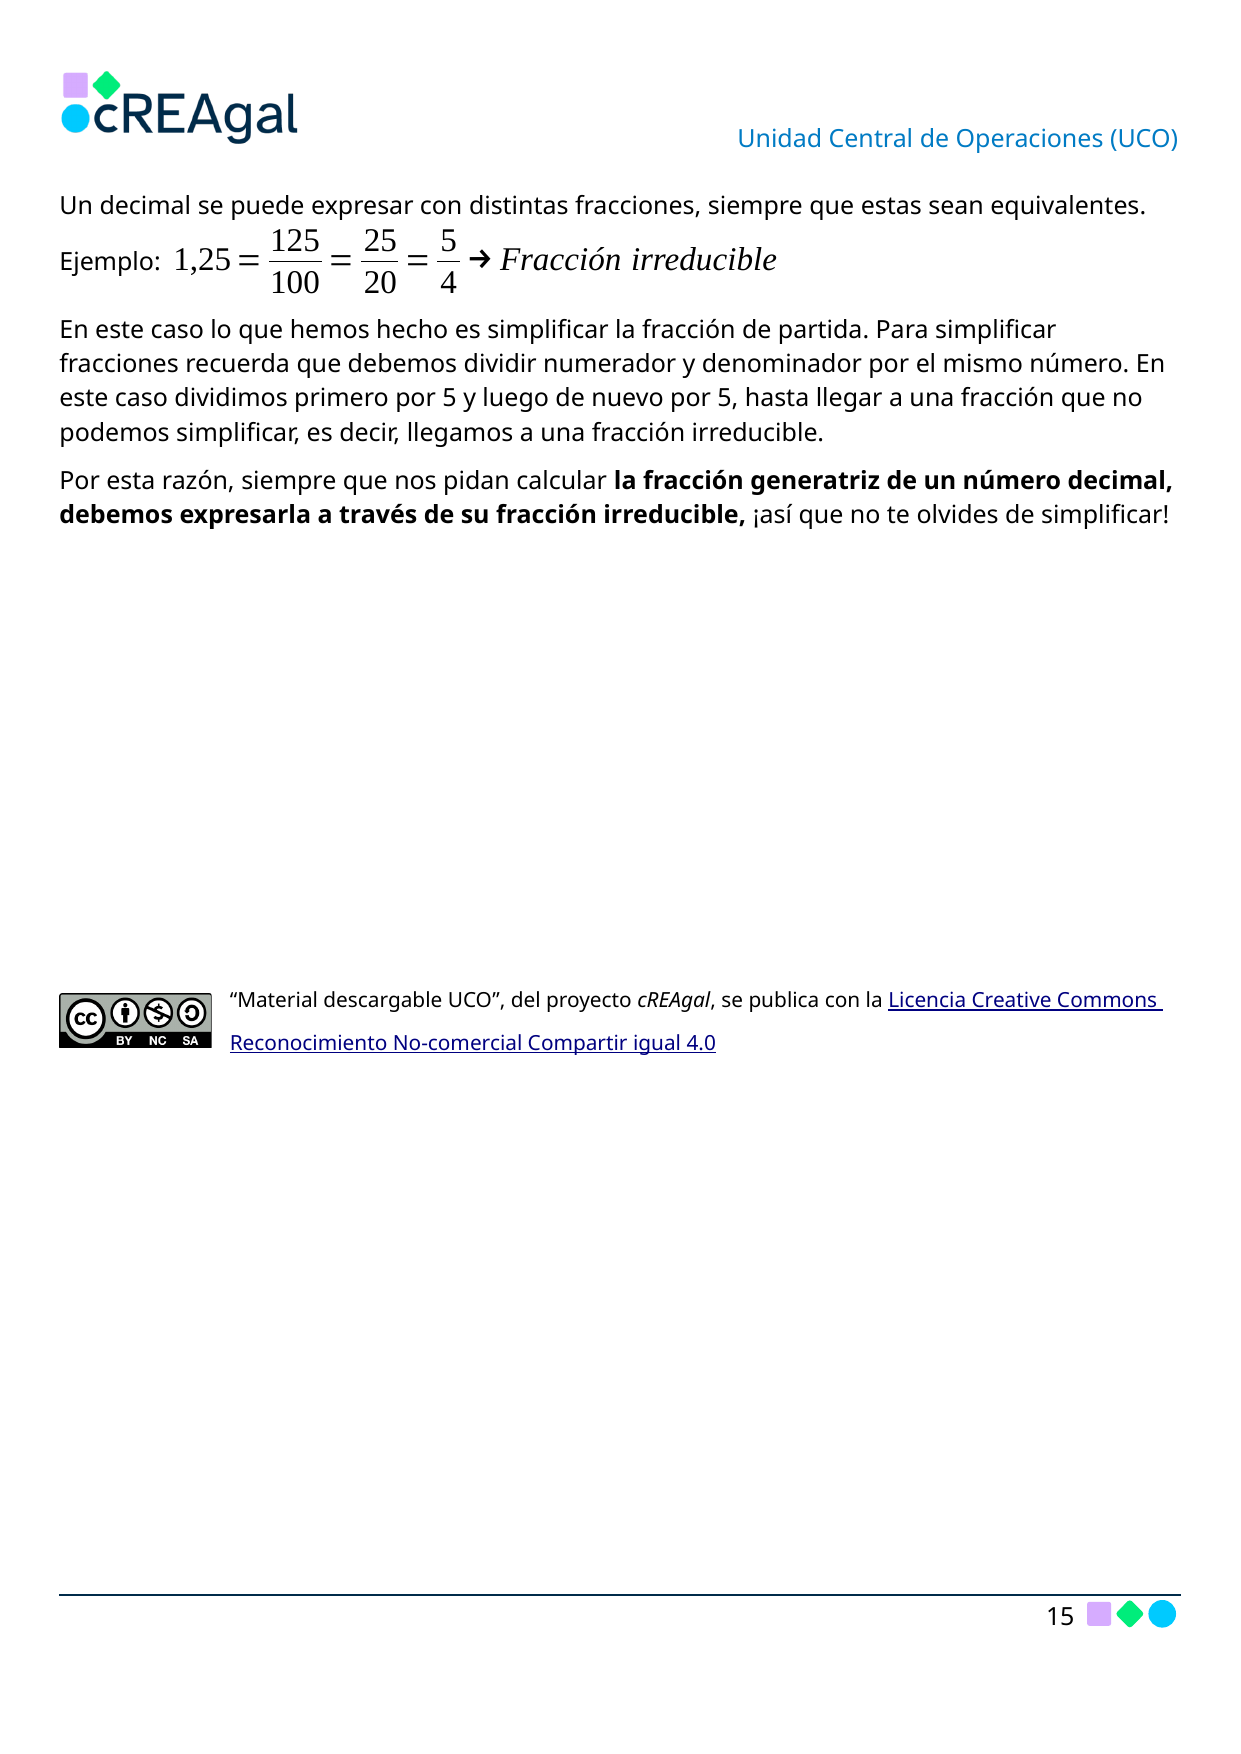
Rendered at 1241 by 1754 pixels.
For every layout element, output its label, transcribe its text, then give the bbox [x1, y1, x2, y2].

text Por esta razón, siempre que nos pidan calcular la fracción generatriz de un número decimal, debemos expresarla a través de su fracción irreducible, ¡así que no te olvides de simplificar! [59, 463, 1181, 531]
text Un decimal se puede expresar con distintas fracciones, siempre que estas sean equivalentes. Ejemplo: [59, 187, 1181, 300]
picture [59, 993, 212, 1048]
text “Material descargable UCO”, del proyecto cREAgal, se publica con la Licencia Creative Commons Reconocimiento No-comercial Compartir igual 4.0 [59, 985, 1181, 1056]
picture [61, 71, 298, 144]
text En este caso lo que hemos hecho es simplificar la fracción de partida. Para simplificar fracciones recuerda que debemos dividir numerador y denominador por el mismo número. En este caso dividimos primero por 5 y luego de nuevo por 5, hasta llegar a una fracción que no podemos simplificar, es decir, llegamos a una fracción irreducible. [59, 312, 1181, 448]
